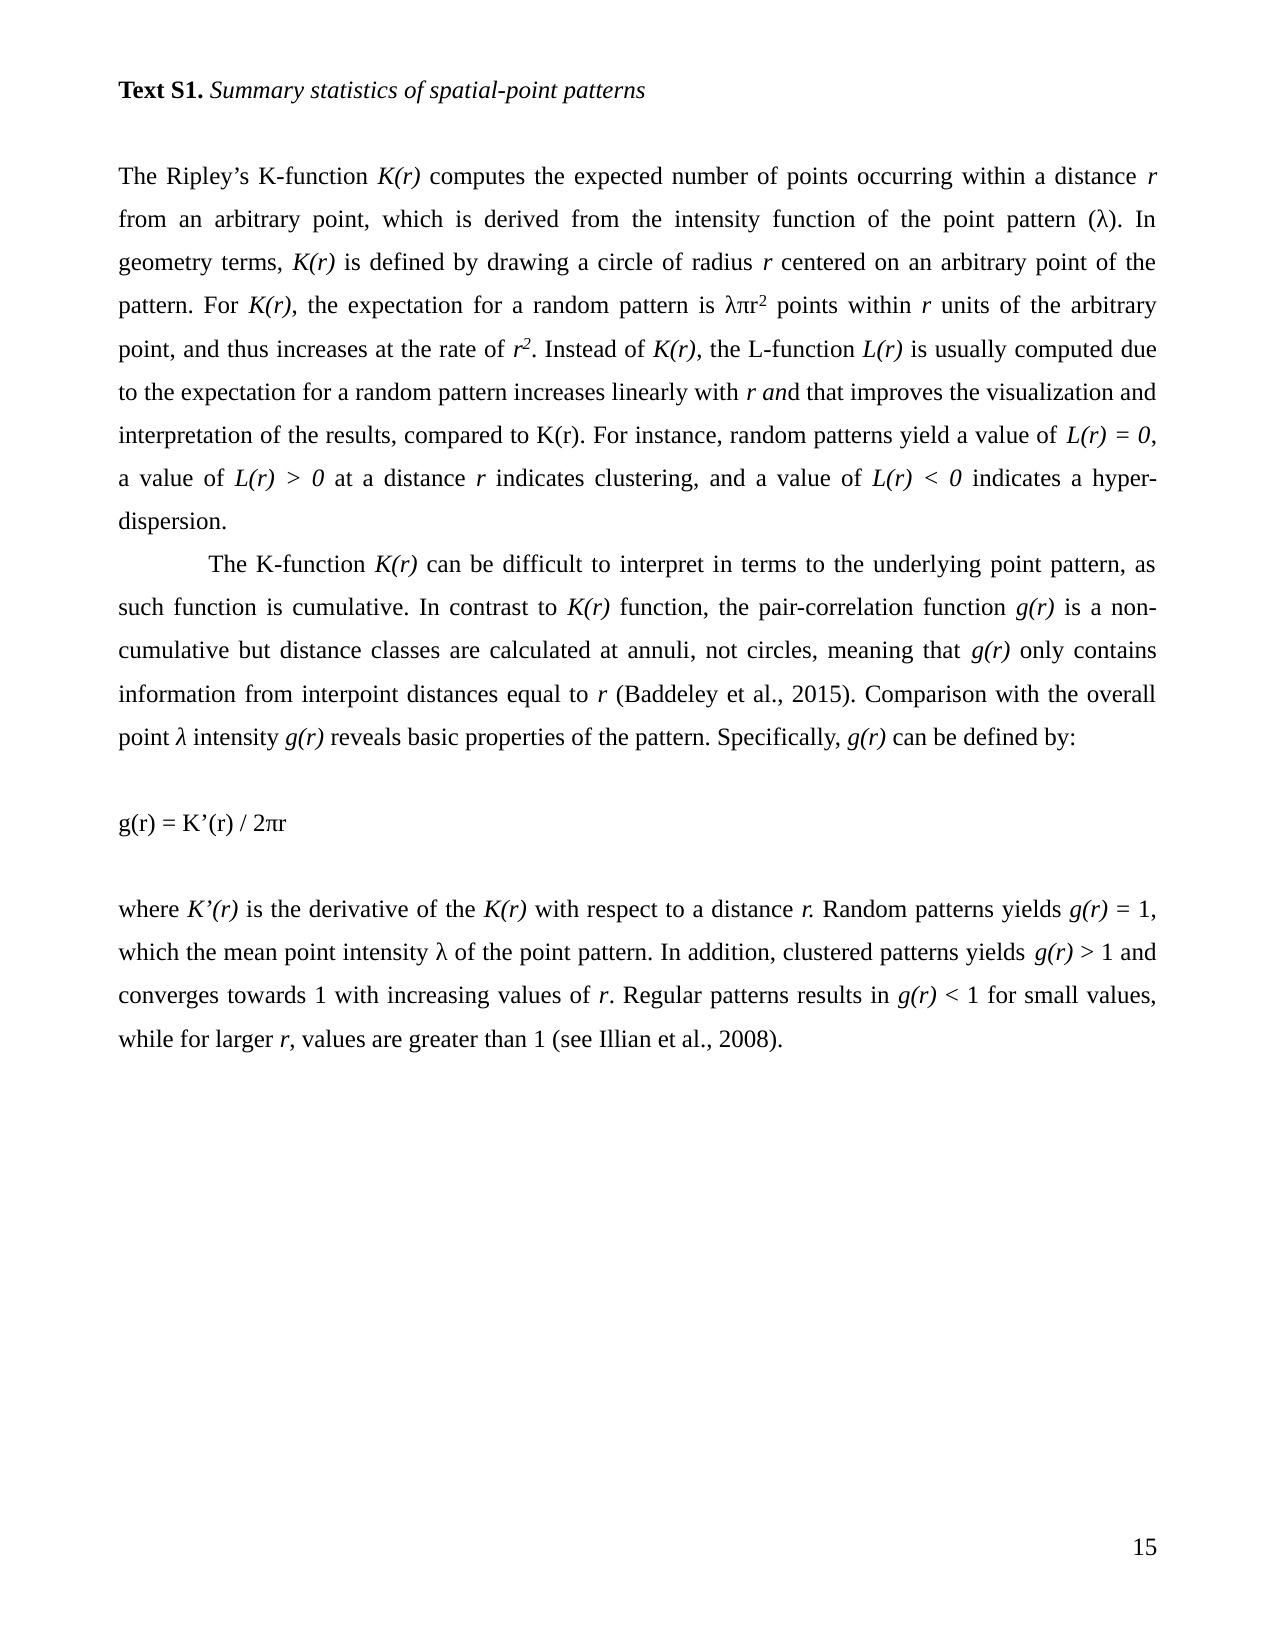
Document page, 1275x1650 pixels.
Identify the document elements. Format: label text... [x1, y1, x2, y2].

text Text S1. Summary statistics of spatial-point patterns [118, 75, 1157, 104]
text where K’(r) is the derivative of the K(r) with respect to a distance r. Random patterns yields g(r) = 1, which the mean point intensity λ of the point pattern. In addition, clustered patterns yields g(r) > 1 and converges towards 1 with increasing values of r. Regular patterns results in g(r) < 1 for small values, while for larger r, values are greater than 1 (see Illian et al., 2008). [118, 894, 1157, 1052]
text The K-function K(r) can be difficult to interpret in terms to the underlying point pattern, as such function is cumulative. In contrast to K(r) function, the pair-correlation function g(r) is a non-cumulative but distance classes are calculated at annuli, not circles, meaning that g(r) only contains information from interpoint distances equal to r (Baddeley et al., 2015). Comparison with the overall point λ intensity g(r) reveals basic properties of the pattern. Specifically, g(r) can be defined by: [118, 549, 1157, 751]
text g(r) = K’(r) / 2πr [118, 808, 1157, 837]
text The Ripley’s K-function K(r) computes the expected number of points occurring within a distance r from an arbitrary point, which is derived from the intensity function of the point pattern (λ). In geometry terms, K(r) is defined by drawing a circle of radius r centered on an arbitrary point of the pattern. For K(r), the expectation for a random pattern is λπr2 points within r units of the arbitrary point, and thus increases at the rate of r2. Instead of K(r), the L-function L(r) is usually computed due to the expectation for a random pattern increases linearly with r and that improves the visualization and interpretation of the results, compared to K(r). For instance, random patterns yield a value of L(r) = 0, a value of L(r) > 0 at a distance r indicates clustering, and a value of L(r) < 0 indicates a hyper-dispersion. [118, 161, 1157, 535]
